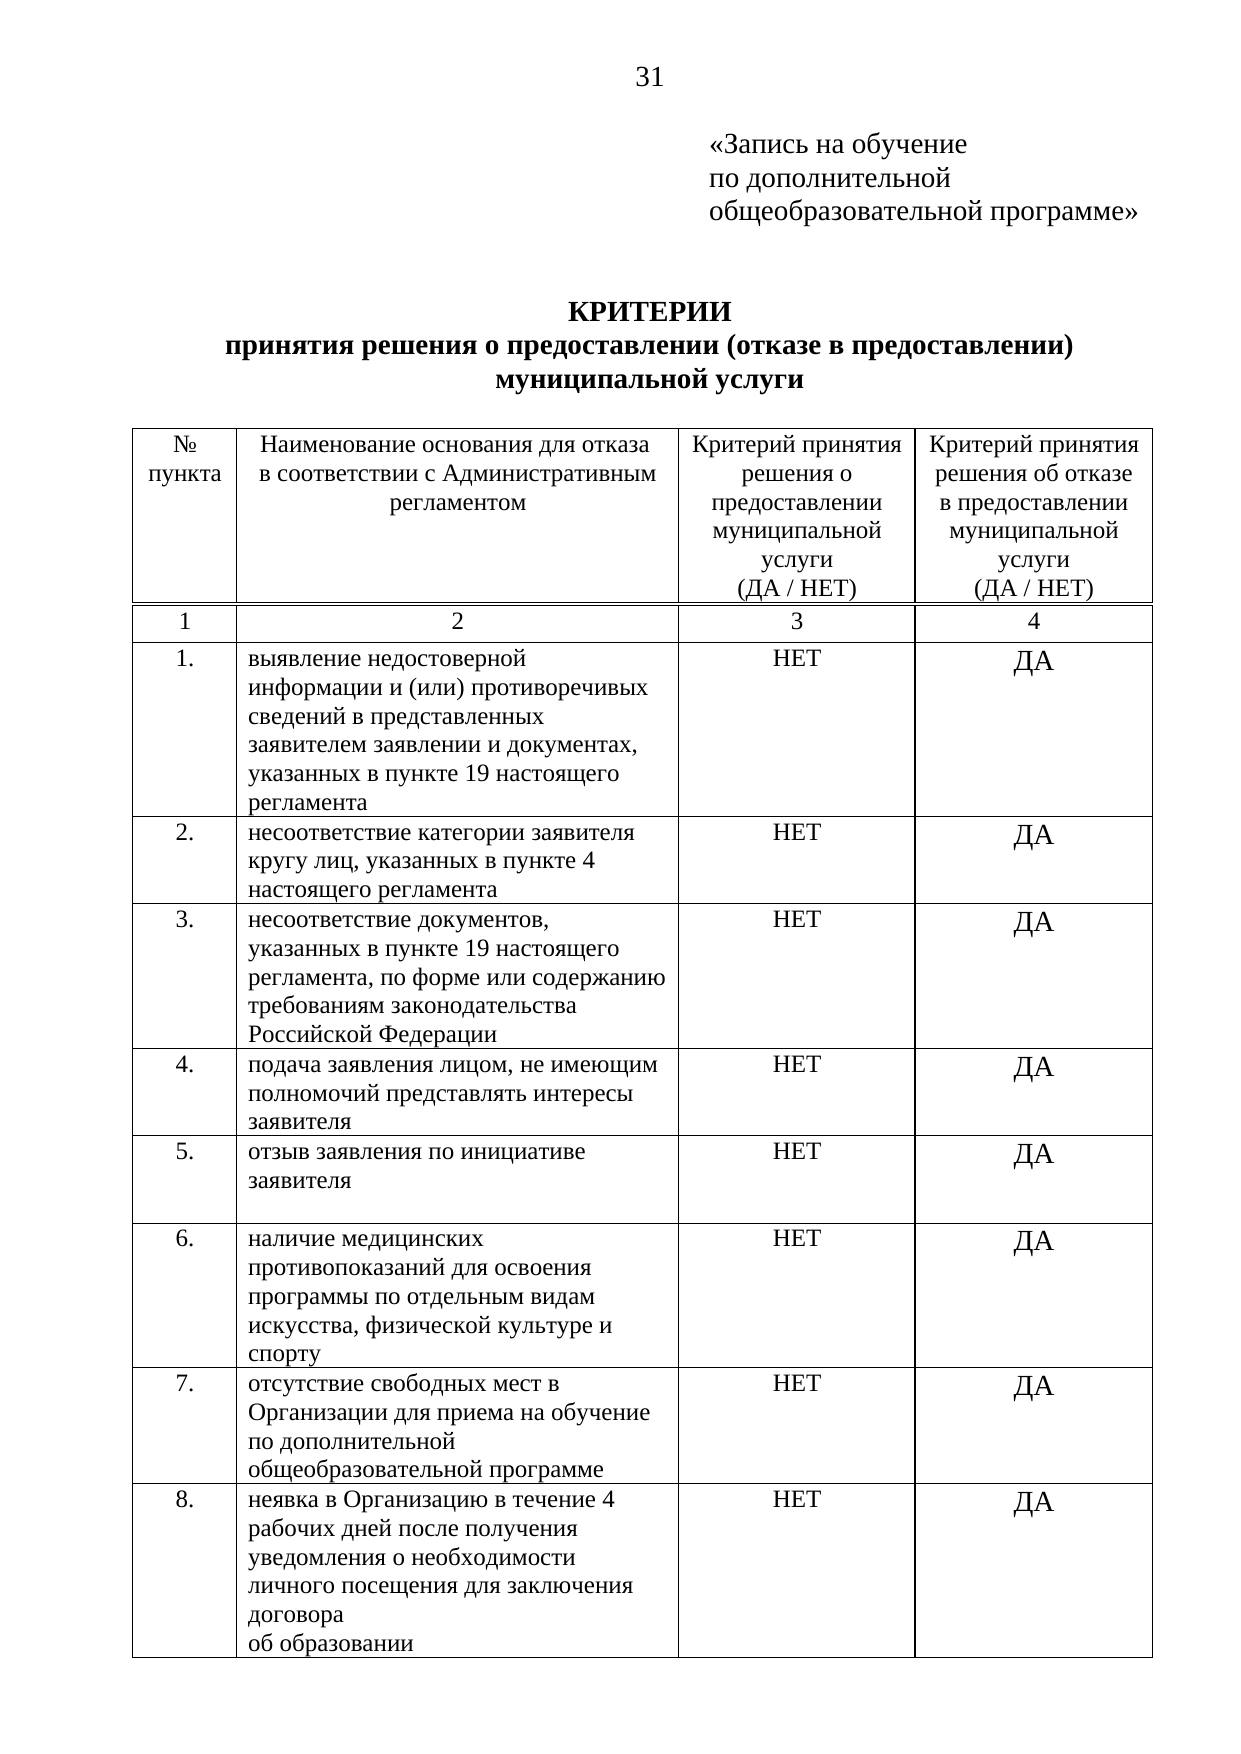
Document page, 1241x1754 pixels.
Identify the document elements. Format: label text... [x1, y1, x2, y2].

table_cell отзыв заявления по инициативе заявителя [237, 1136, 678, 1222]
table_cell НЕТ [679, 1368, 914, 1483]
table_header 1 [133, 606, 236, 642]
table_header 4 [916, 606, 1152, 642]
table_cell НЕТ [679, 1484, 914, 1657]
table_cell НЕТ [679, 1136, 914, 1222]
table_header Наименование основания для отказа в соответствии с Административным регламентом [237, 429, 678, 602]
table_cell ДА [916, 1484, 1152, 1657]
table_header 3 [679, 606, 914, 642]
table_header 2 [237, 606, 678, 642]
table_header Критерий принятия решения об отказе в предоставлении муниципальной услуги (ДА / НЕТ) [916, 429, 1152, 602]
table_cell ДА [916, 1049, 1152, 1135]
table_cell ДА [916, 1136, 1152, 1222]
table_cell ДА [916, 1368, 1152, 1483]
table_cell 2. [133, 817, 236, 903]
text «Запись на обучение по дополнительной общеобразовательной программе» [709, 126, 1152, 227]
table_cell ДА [916, 643, 1152, 816]
table_header № пункта [133, 429, 236, 602]
table_cell 5. [133, 1136, 236, 1222]
table_cell НЕТ [679, 1049, 914, 1135]
table_cell 7. [133, 1368, 236, 1483]
table_header Критерий принятия решения о предоставлении муниципальной услуги (ДА / НЕТ) [679, 429, 914, 602]
table_cell 6. [133, 1224, 236, 1367]
table_cell несоответствие категории заявителя кругу лиц, указанных в пункте 4 настоящего регламента [237, 817, 678, 903]
table_cell 4. [133, 1049, 236, 1135]
text принятия решения о предоставлении (отказе в предоставлении) муниципальной услуги [148, 327, 1152, 394]
table_cell несоответствие документов, указанных в пункте 19 настоящего регламента, по форме или содержанию требованиям законодательства Российской Федерации [237, 904, 678, 1048]
table_cell неявка в Организацию в течение 4 рабочих дней после получения уведомления о необходимости личного посещения для заключения договора об образовании [237, 1484, 678, 1657]
table_cell НЕТ [679, 643, 914, 816]
table_cell НЕТ [679, 817, 914, 903]
table_cell ДА [916, 817, 1152, 903]
table_cell 1. [133, 643, 236, 816]
table_cell наличие медицинских противопоказаний для освоения программы по отдельным видам искусства, физической культуре и спорту [237, 1224, 678, 1367]
table_cell выявление недостоверной информации и (или) противоречивых сведений в представленных заявителем заявлении и документах, указанных в пункте 19 настоящего регламента [237, 643, 678, 816]
table_cell ДА [916, 904, 1152, 1048]
table_cell отсутствие свободных мест в Организации для приема на обучение по дополнительной общеобразовательной программе [237, 1368, 678, 1483]
table_cell НЕТ [679, 904, 914, 1048]
table_cell 8. [133, 1484, 236, 1657]
table_cell 3. [133, 904, 236, 1048]
table_cell подача заявления лицом, не имеющим полномочий представлять интересы заявителя [237, 1049, 678, 1135]
text КРИТЕРИИ [148, 294, 1152, 327]
table_cell НЕТ [679, 1224, 914, 1367]
table_cell ДА [916, 1224, 1152, 1367]
